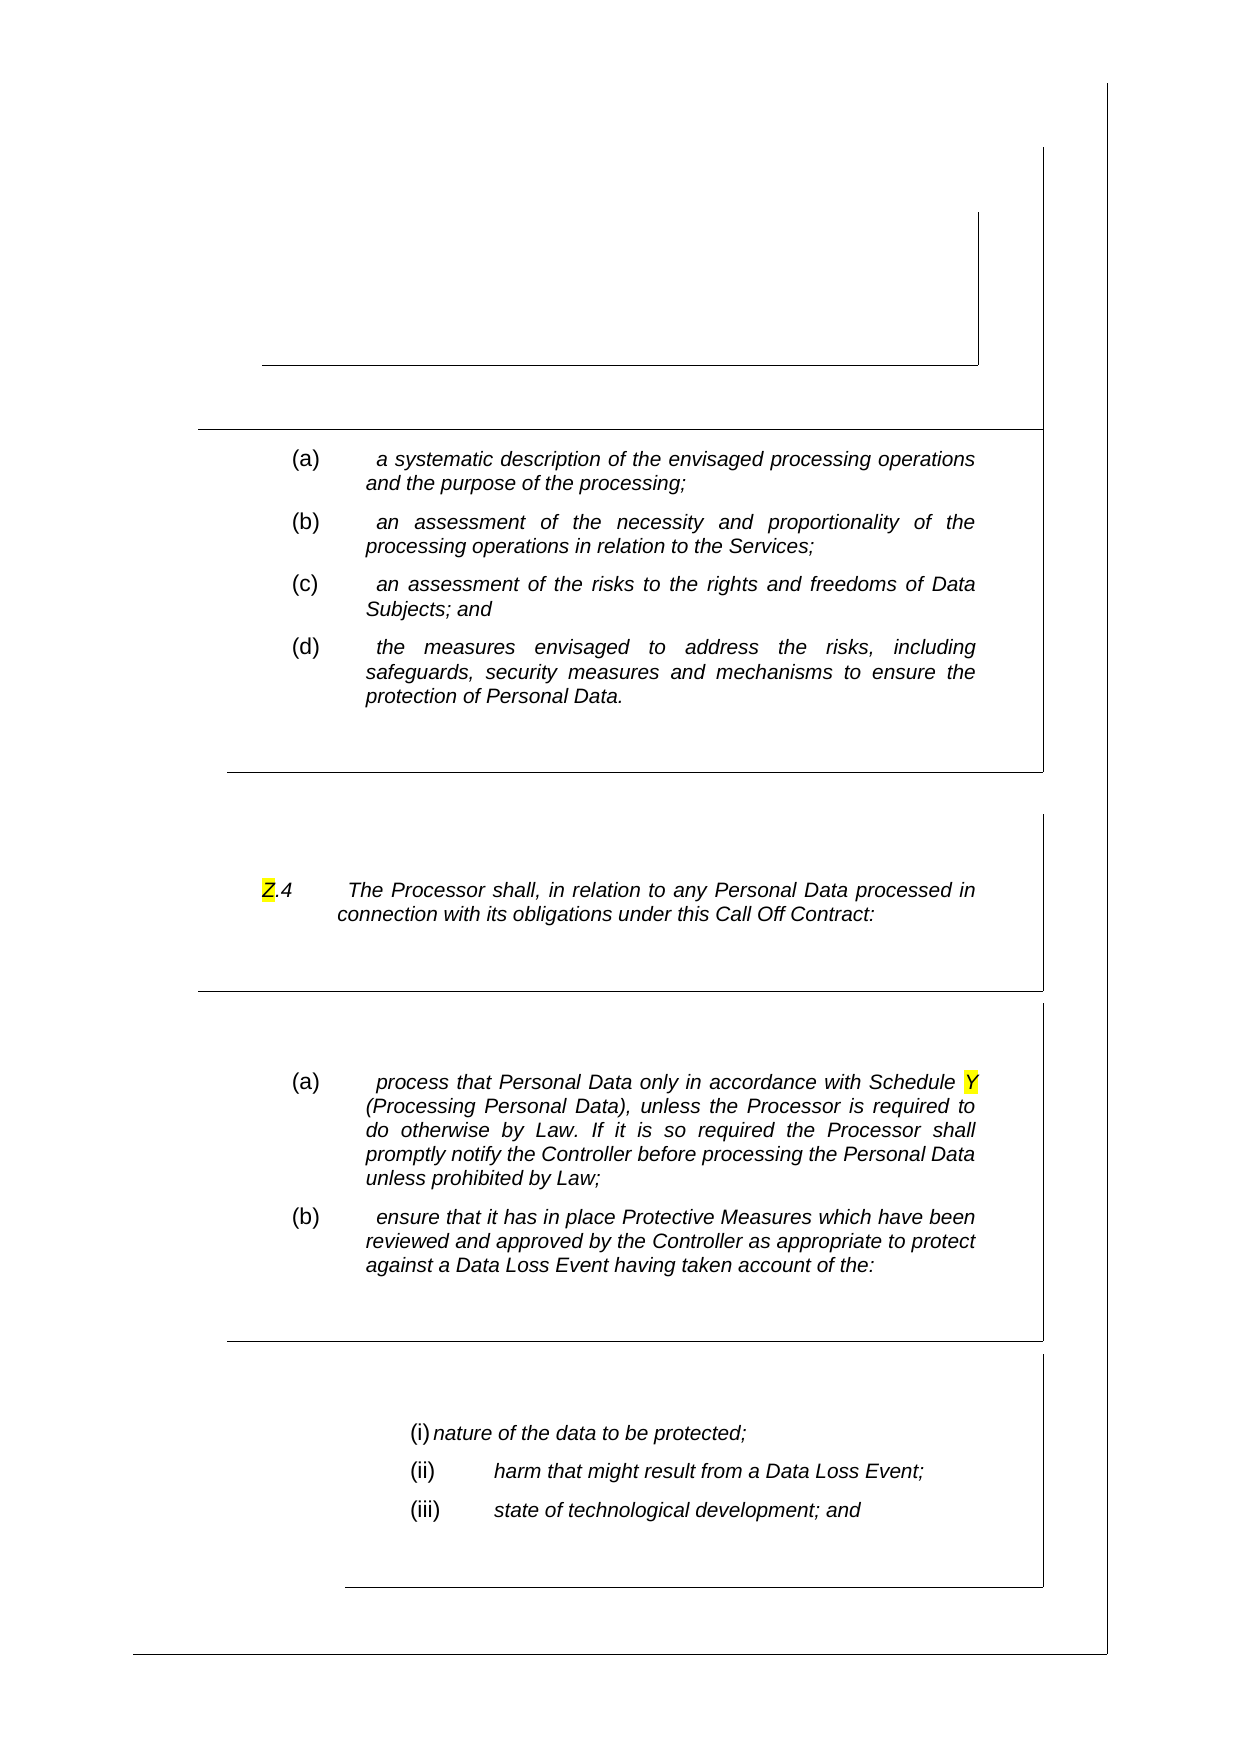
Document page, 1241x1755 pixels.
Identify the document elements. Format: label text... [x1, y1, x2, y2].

list an assessment of the risks to the rights and freedoms of Data Subjects; and [227, 506, 1043, 569]
list harm that might result from a Data Loss Event; [345, 1393, 1043, 1432]
list state of technological development; and [345, 1432, 1043, 1587]
list the measures envisaged to address the risks, including safeguards, security measures and mechanisms to ensure the protection of Personal Data. [227, 569, 1043, 772]
list process that Personal Data only in accordance with Schedule Y (Processing Personal Data), unless the Processor is required to do otherwise by Law. If it is so required the Processor shall promptly notify the Controller before processing the Personal Data unless prohibited by Law; [227, 1003, 1043, 1138]
text Z.4 The Processor shall, in relation to any Personal Data processed in connection with its obligations under this Call Off Contract: [197, 814, 1043, 991]
list a systematic description of the envisaged processing operations and the purpose of the processing; [227, 380, 1043, 443]
list nature of the data to be protected; [345, 1354, 1043, 1393]
list ensure that it has in place Protective Measures which have been reviewed and approved by the Controller as appropriate to protect against a Data Loss Event having taken account of the: [227, 1138, 1043, 1341]
list an assessment of the necessity and proportionality of the processing operations in relation to the Services; [227, 443, 1043, 506]
